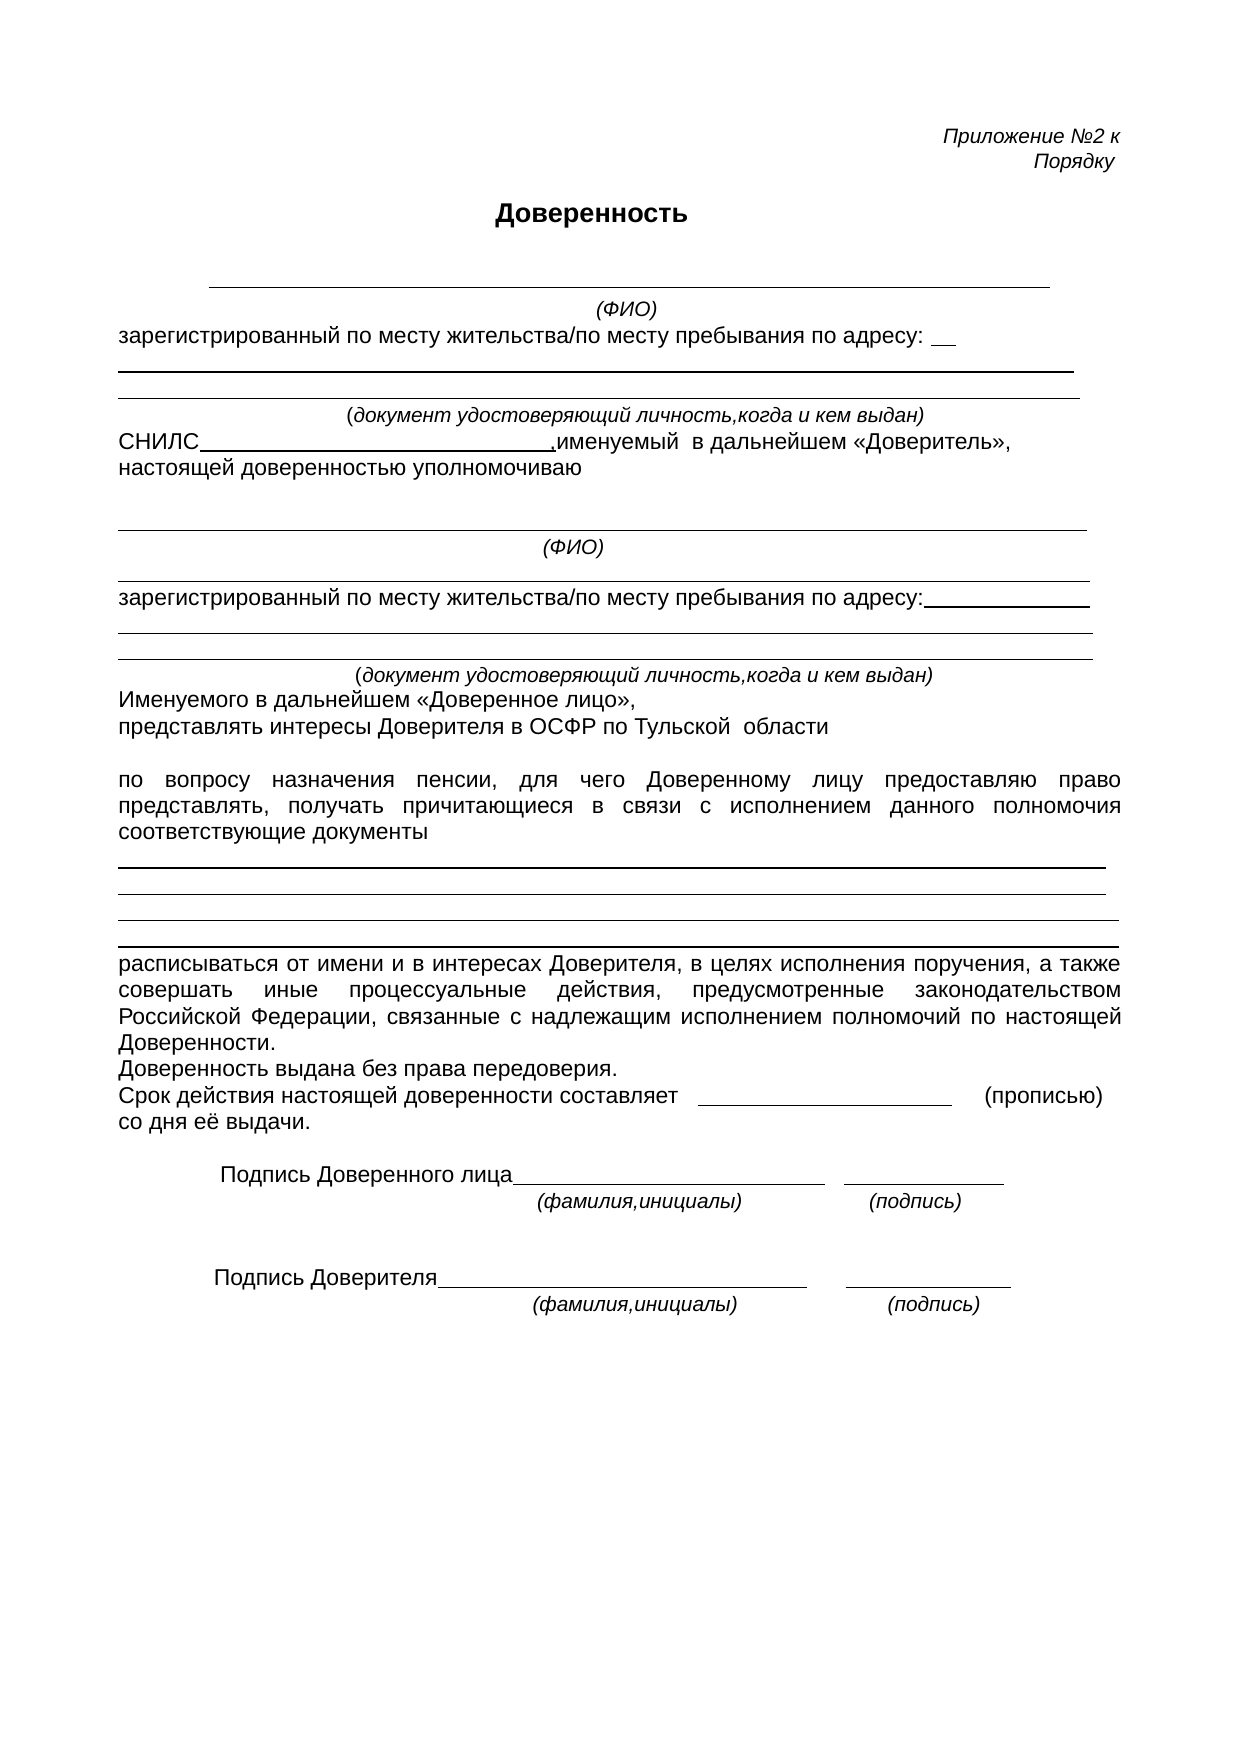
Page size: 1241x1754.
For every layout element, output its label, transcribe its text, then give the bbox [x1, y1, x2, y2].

text Срок действия настоящей доверенности составляет (прописью) [118, 1082, 1122, 1108]
text со дня её выдачи. [118, 1108, 1122, 1134]
text Именуемого в дальнейшем «Доверенное лицо», [118, 686, 1122, 713]
text по вопросу назначения пенсии, для чего Доверенному лицу предоставляю право представлять, получать причитающиеся в связи с исполнением данного полномочия соответствующие документы [118, 766, 1122, 844]
text Приложение №2 к Порядку [118, 118, 1122, 173]
text (фамилия,инициалы) (подпись) [118, 1187, 1122, 1213]
text (документ удостоверяющий личность,когда и кем выдан) [118, 401, 1122, 428]
text зарегистрированный по месту жительства/по месту пребывания по адресу: [118, 583, 1122, 610]
text (документ удостоверяющий личность,когда и кем выдан) [118, 662, 1122, 686]
text расписываться от имени и в интересах Доверителя, в целях исполнения поручения, а также совершать иные процессуальные действия, предусмотренные законодательством Российской Федерации, связанные с надлежащим исполнением полномочий по настоящей Доверенности. [118, 950, 1122, 1055]
text Подпись Доверителя [118, 1264, 1122, 1290]
text Подпись Доверенного лица [118, 1161, 1122, 1187]
text зарегистрированный по месту жительства/по месту пребывания по адресу: [118, 322, 1122, 349]
text СНИЛС ,именуемый в дальнейшем «Доверитель», [118, 428, 1122, 454]
text (фамилия,инициалы) (подпись) [118, 1290, 1122, 1317]
text (ФИО) [118, 291, 1122, 322]
text Доверенность [118, 197, 1122, 228]
text (ФИО) [118, 533, 1122, 559]
text представлять интересы Доверителя в ОСФР по Тульской области [118, 713, 1122, 739]
text Доверенность выдана без права передоверия. [118, 1055, 1122, 1082]
text настоящей доверенностью уполномочиваю [118, 454, 1122, 480]
